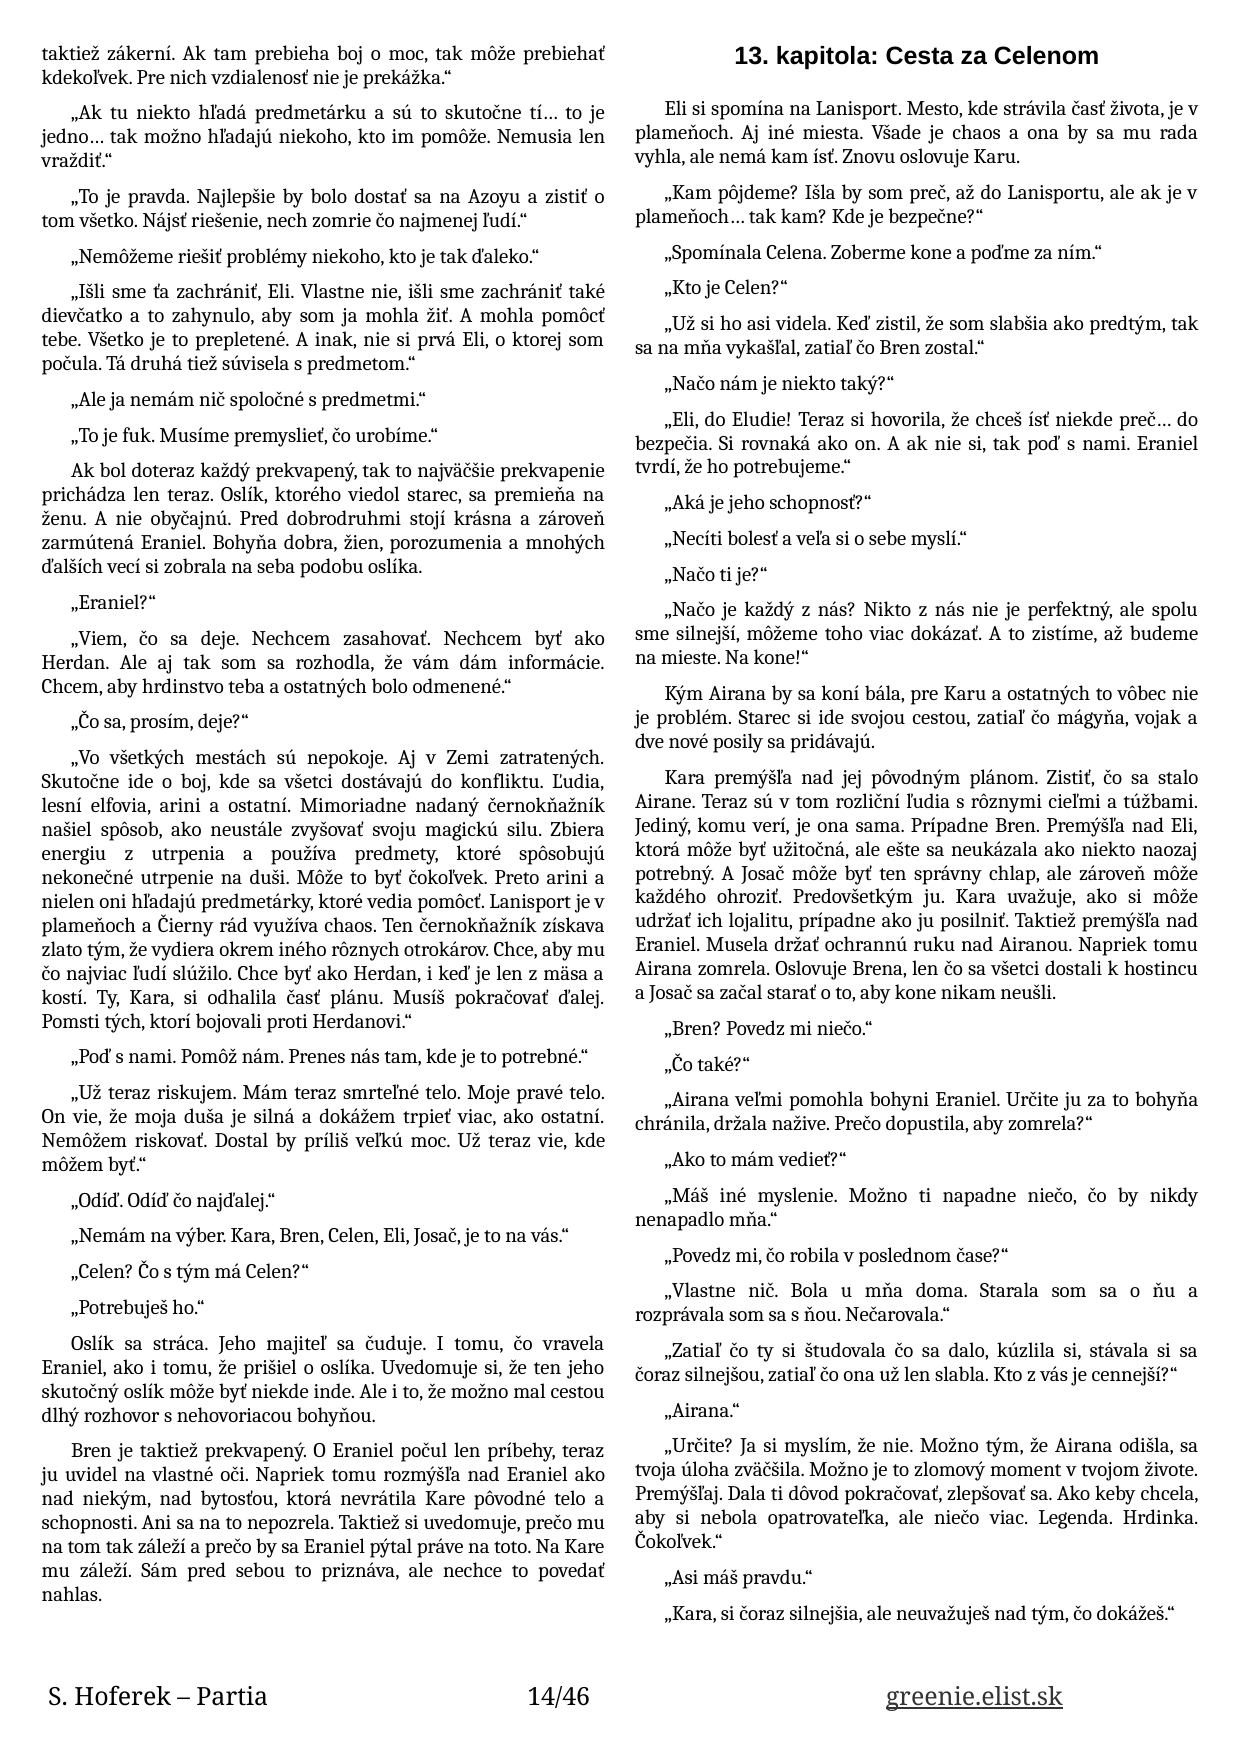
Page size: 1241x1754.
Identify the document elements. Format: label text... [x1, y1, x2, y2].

text „Načo je každý z nás? Nikto z nás nie je perfektný, ale spolu sme silnejší, môžeme toho viac dokázať. A to zistíme, až budeme na mieste. Na kone!“ [635, 598, 1199, 670]
text Bren je taktiež prekvapený. O Eraniel počul len príbehy, teraz ju uvidel na vlastné oči. Napriek tomu rozmýšľa nad Eraniel ako nad niekým, nad bytosťou, ktorá nevrátila Kare pôvodné telo a schopnosti. Ani sa na to nepozrela. Taktiež si uvedomuje, prečo mu na tom tak záleží a prečo by sa Eraniel pýtal práve na toto. Na Kare mu záleží. Sám pred sebou to priznáva, ale nechce to povedať nahlas. [41, 1439, 605, 1607]
text „Asi máš pravdu.“ [635, 1566, 1199, 1589]
text „Bren? Povedz mi niečo.“ [635, 1017, 1199, 1041]
text „Už teraz riskujem. Mám teraz smrteľné telo. Moje pravé telo. On vie, že moja duša je silná a dokážem trpieť viac, ako ostatní. Nemôžem riskovať. Dostal by príliš veľkú moc. Už teraz vie, kde môžem byť.“ [41, 1081, 605, 1177]
text „Máš iné myslenie. Možno ti napadne niečo, čo by nikdy nenapadlo mňa.“ [635, 1183, 1199, 1231]
text „Eraniel?“ [41, 591, 605, 615]
text „Povedz mi, čo robila v poslednom čase?“ [635, 1243, 1199, 1267]
text „Poď s nami. Pomôž nám. Prenes nás tam, kde je to potrebné.“ [41, 1045, 605, 1069]
text „Ale ja nemám nič spoločné s predmetmi.“ [41, 388, 605, 412]
text „Čo sa, prosím, deje?“ [41, 710, 605, 734]
text Kara premýšľa nad jej pôvodným plánom. Zistiť, čo sa stalo Airane. Teraz sú v tom rozliční ľudia s rôznymi cieľmi a túžbami. Jediný, komu verí, je ona sama. Prípadne Bren. Premýšľa nad Eli, ktorá môže byť užitočná, ale ešte sa neukázala ako niekto naozaj potrebný. A Josač môže byť ten správny chlap, ale zároveň môže každého ohroziť. Predovšetkým ju. Kara uvažuje, ako si môže udržať ich lojalitu, prípadne ako ju posilniť. Taktiež premýšľa nad Eraniel. Musela držať ochrannú ruku nad Airanou. Napriek tomu Airana zomrela. Oslovuje Brena, len čo sa všetci dostali k hostincu a Josač sa začal starať o to, aby kone nikam neušli. [635, 765, 1199, 1005]
text „Načo nám je niekto taký?“ [635, 371, 1199, 395]
text „Čo také?“ [635, 1052, 1199, 1076]
text „To je pravda. Najlepšie by bolo dostať sa na Azoyu a zistiť o tom všetko. Nájsť riešenie, nech zomrie čo najmenej ľudí.“ [41, 185, 605, 233]
text „Už si ho asi videla. Keď zistil, že som slabšia ako predtým, tak sa na mňa vykašľal, zatiaľ čo Bren zostal.“ [635, 312, 1199, 360]
text „Aká je jeho schopnosť?“ [635, 491, 1199, 515]
text „Eli, do Eludie! Teraz si hovorila, že chceš ísť niekde preč… do bezpečia. Si rovnaká ako on. A ak nie si, tak poď s nami. Eraniel tvrdí, že ho potrebujeme.“ [635, 407, 1199, 479]
text „Airana veľmi pomohla bohyni Eraniel. Určite ju za to bohyňa chránila, držala nažive. Prečo dopustila, aby zomrela?“ [635, 1088, 1199, 1136]
text „Airana.“ [635, 1398, 1199, 1422]
text „Potrebuješ ho.“ [41, 1296, 605, 1319]
text „Určite? Ja si myslím, že nie. Možno tým, že Airana odišla, sa tvoja úloha zväčšila. Možno je to zlomový moment v tvojom živote. Premýšľaj. Dala ti dôvod pokračovať, zlepšovať sa. Ako keby chcela, aby si nebola opatrovateľka, ale niečo viac. Legenda. Hrdinka. Čokoľvek.“ [635, 1434, 1199, 1554]
text „Kara, si čoraz silnejšia, ale neuvažuješ nad tým, čo dokážeš.“ [635, 1601, 1199, 1625]
text „Necíti bolesť a veľa si o sebe myslí.“ [635, 527, 1199, 551]
text „Ako to mám vedieť?“ [635, 1148, 1199, 1172]
text „Ak tu niekto hľadá predmetárku a sú to skutočne tí… to je jedno… tak možno hľadajú niekoho, kto im pomôže. Nemusia len vraždiť.“ [41, 101, 605, 173]
text Ak bol doteraz každý prekvapený, tak to najväčšie prekvapenie prichádza len teraz. Oslík, ktorého viedol starec, sa premieňa na ženu. A nie obyčajnú. Pred dobrodruhmi stojí krásna a zároveň zarmútená Eraniel. Bohyňa dobra, žien, porozumenia a mnohých ďalších vecí si zobrala na seba podobu oslíka. [41, 459, 605, 579]
text „Vlastne nič. Bola u mňa doma. Starala som sa o ňu a rozprávala som sa s ňou. Nečarovala.“ [635, 1279, 1199, 1327]
text Kým Airana by sa koní bála, pre Karu a ostatných to vôbec nie je problém. Starec si ide svojou cestou, zatiaľ čo mágyňa, vojak a dve nové posily sa pridávajú. [635, 682, 1199, 753]
text „Nemám na výber. Kara, Bren, Celen, Eli, Josač, je to na vás.“ [41, 1224, 605, 1248]
text „Spomínala Celena. Zoberme kone a poďme za ním.“ [635, 240, 1199, 264]
text „Išli sme ťa zachrániť, Eli. Vlastne nie, išli sme zachrániť také dievčatko a to zahynulo, aby som ja mohla žiť. A mohla pomôcť tebe. Všetko je to prepletené. A inak, nie si prvá Eli, o ktorej som počula. Tá druhá tiež súvisela s predmetom.“ [41, 280, 605, 376]
subtitle 13. kapitola: Cesta za Celenom [635, 41, 1199, 70]
text „To je fuk. Musíme premyslieť, čo urobíme.“ [41, 423, 605, 447]
text „Nemôžeme riešiť problémy niekoho, kto je tak ďaleko.“ [41, 244, 605, 268]
text taktiež zákerní. Ak tam prebieha boj o moc, tak môže prebiehať kdekoľvek. Pre nich vzdialenosť nie je prekážka.“ [41, 41, 605, 89]
text „Vo všetkých mestách sú nepokoje. Aj v Zemi zatratených. Skutočne ide o boj, kde sa všetci dostávajú do konfliktu. Ľudia, lesní elfovia, arini a ostatní. Mimoriadne nadaný černokňažník našiel spôsob, ako neustále zvyšovať svoju magickú silu. Zbiera energiu z utrpenia a používa predmety, ktoré spôsobujú nekonečné utrpenie na duši. Môže to byť čokoľvek. Preto arini a nielen oni hľadajú predmetárky, ktoré vedia pomôcť. Lanisport je v plameňoch a Čierny rád využíva chaos. Ten černokňažník získava zlato tým, že vydiera okrem iného rôznych otrokárov. Chce, aby mu čo najviac ľudí slúžilo. Chce byť ako Herdan, i keď je len z mäsa a kostí. Ty, Kara, si odhalila časť plánu. Musíš pokračovať ďalej. Pomsti tých, ktorí bojovali proti Herdanovi.“ [41, 746, 605, 1033]
text „Kam pôjdeme? Išla by som preč, až do Lanisportu, ale ak je v plameňoch… tak kam? Kde je bezpečne?“ [635, 181, 1199, 228]
text „Celen? Čo s tým má Celen?“ [41, 1260, 605, 1284]
text „Načo ti je?“ [635, 562, 1199, 586]
text „Odíď. Odíď čo najďalej.“ [41, 1188, 605, 1212]
text Oslík sa stráca. Jeho majiteľ sa čuduje. I tomu, čo vravela Eraniel, ako i tomu, že prišiel o oslíka. Uvedomuje si, že ten jeho skutočný oslík môže byť niekde inde. Ale i to, že možno mal cestou dlhý rozhovor s nehovoriacou bohyňou. [41, 1331, 605, 1427]
text „Viem, čo sa deje. Nechcem zasahovať. Nechcem byť ako Herdan. Ale aj tak som sa rozhodla, že vám dám informácie. Chcem, aby hrdinstvo teba a ostatných bolo odmenené.“ [41, 626, 605, 698]
text „Kto je Celen?“ [635, 276, 1199, 300]
text Eli si spomína na Lanisport. Mesto, kde strávila časť života, je v plameňoch. Aj iné miesta. Všade je chaos a ona by sa mu rada vyhla, ale nemá kam ísť. Znovu oslovuje Karu. [635, 97, 1199, 169]
text „Zatiaľ čo ty si študovala čo sa dalo, kúzlila si, stávala si sa čoraz silnejšou, zatiaľ čo ona už len slabla. Kto z vás je cennejší?“ [635, 1339, 1199, 1387]
